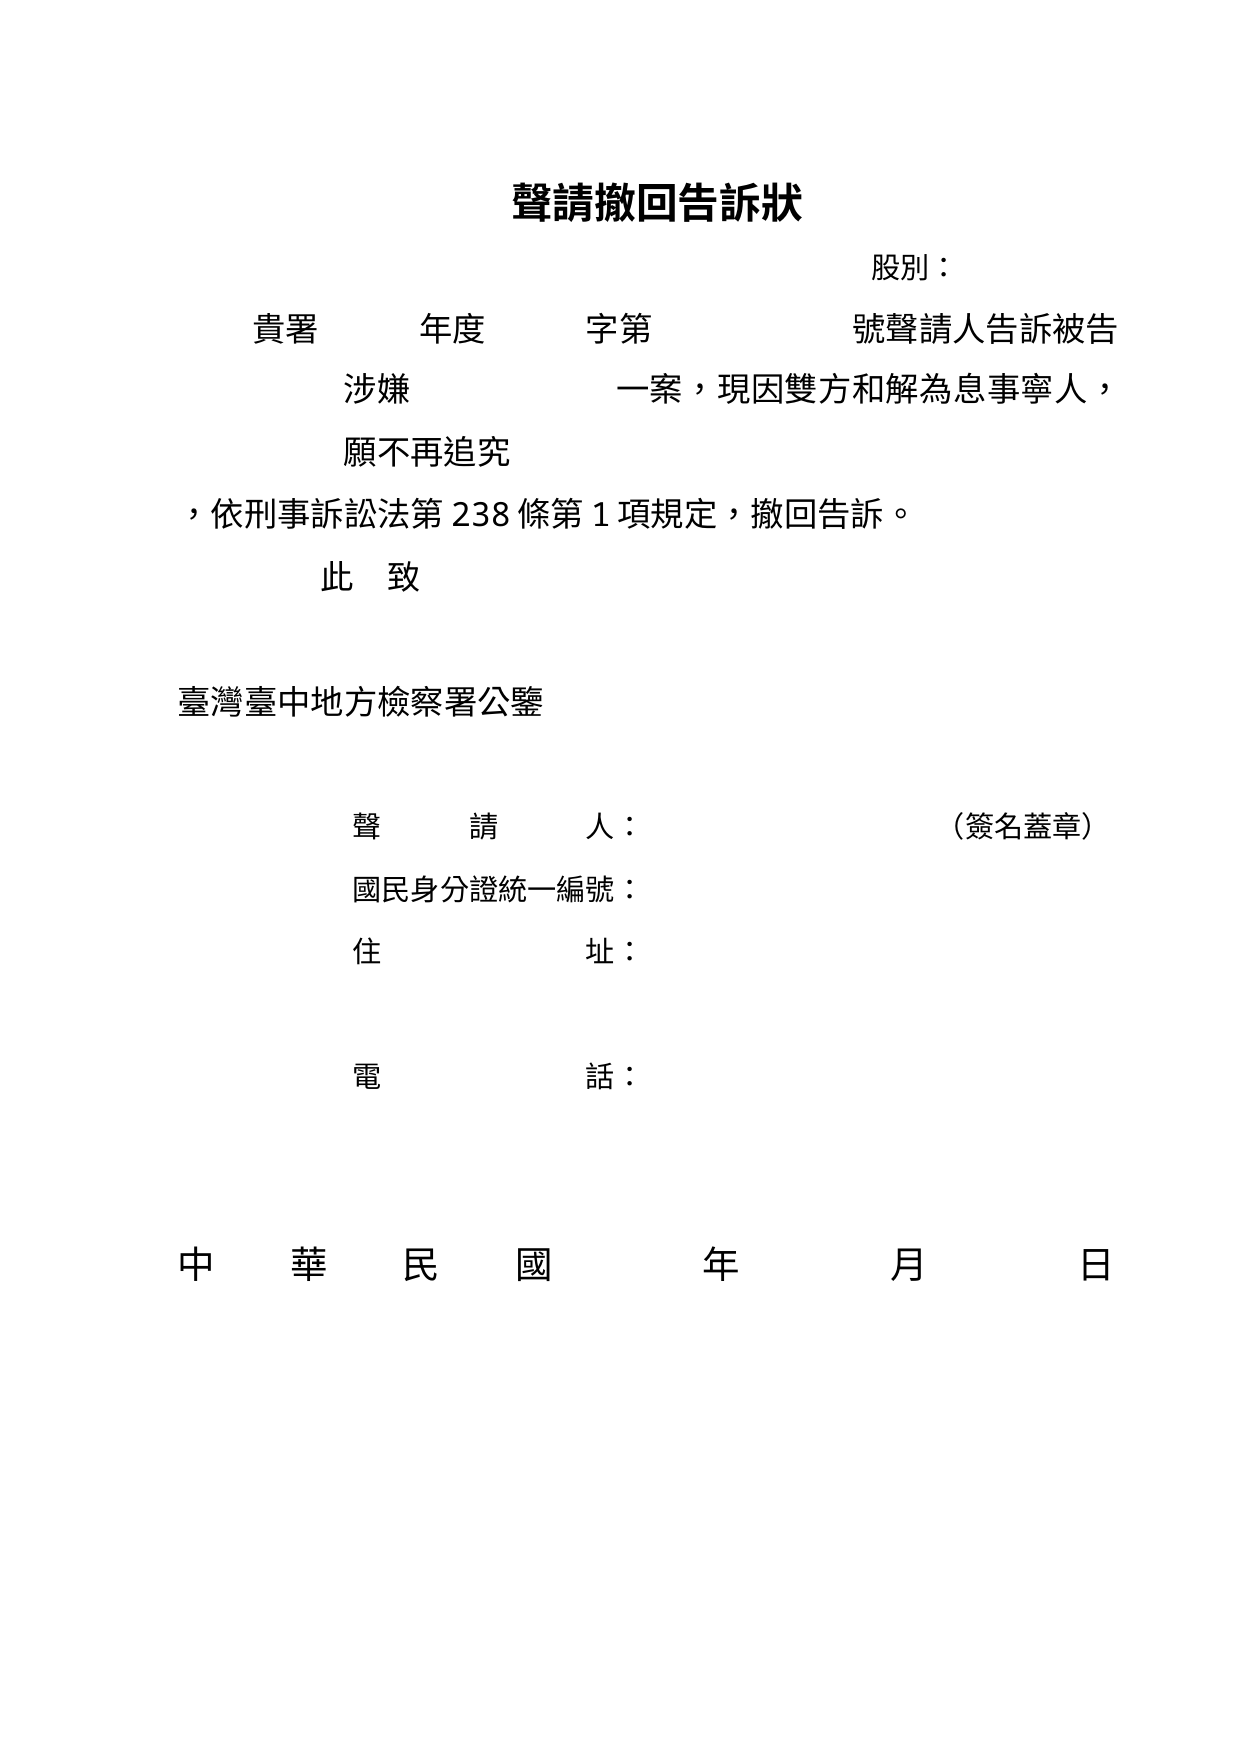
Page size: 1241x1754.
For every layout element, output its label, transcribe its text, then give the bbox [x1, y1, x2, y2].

text 國民身分證統一編號： [177, 846, 1122, 908]
text 中 華 民 國 年 月 日 [177, 1221, 1122, 1283]
text 住 址： [177, 908, 1122, 971]
text 股別： [177, 221, 1122, 283]
text 涉嫌 一案，現因雙方和解為息事寧人，願不再追究 [343, 346, 1122, 471]
text 此 致 [254, 533, 1122, 596]
text 聲請撤回告訴狀 [177, 158, 1115, 221]
text ，依刑事訴訟法第238條第1項規定，撤回告訴。 [177, 471, 1122, 533]
text 電 話： [177, 1033, 1122, 1096]
text 臺灣臺中地方檢察署公鑒 [177, 658, 1122, 721]
text 貴署 年度 字第 號聲請人告訴被告 [177, 283, 1122, 346]
text 聲 請 人： （簽名蓋章） [177, 783, 1122, 846]
